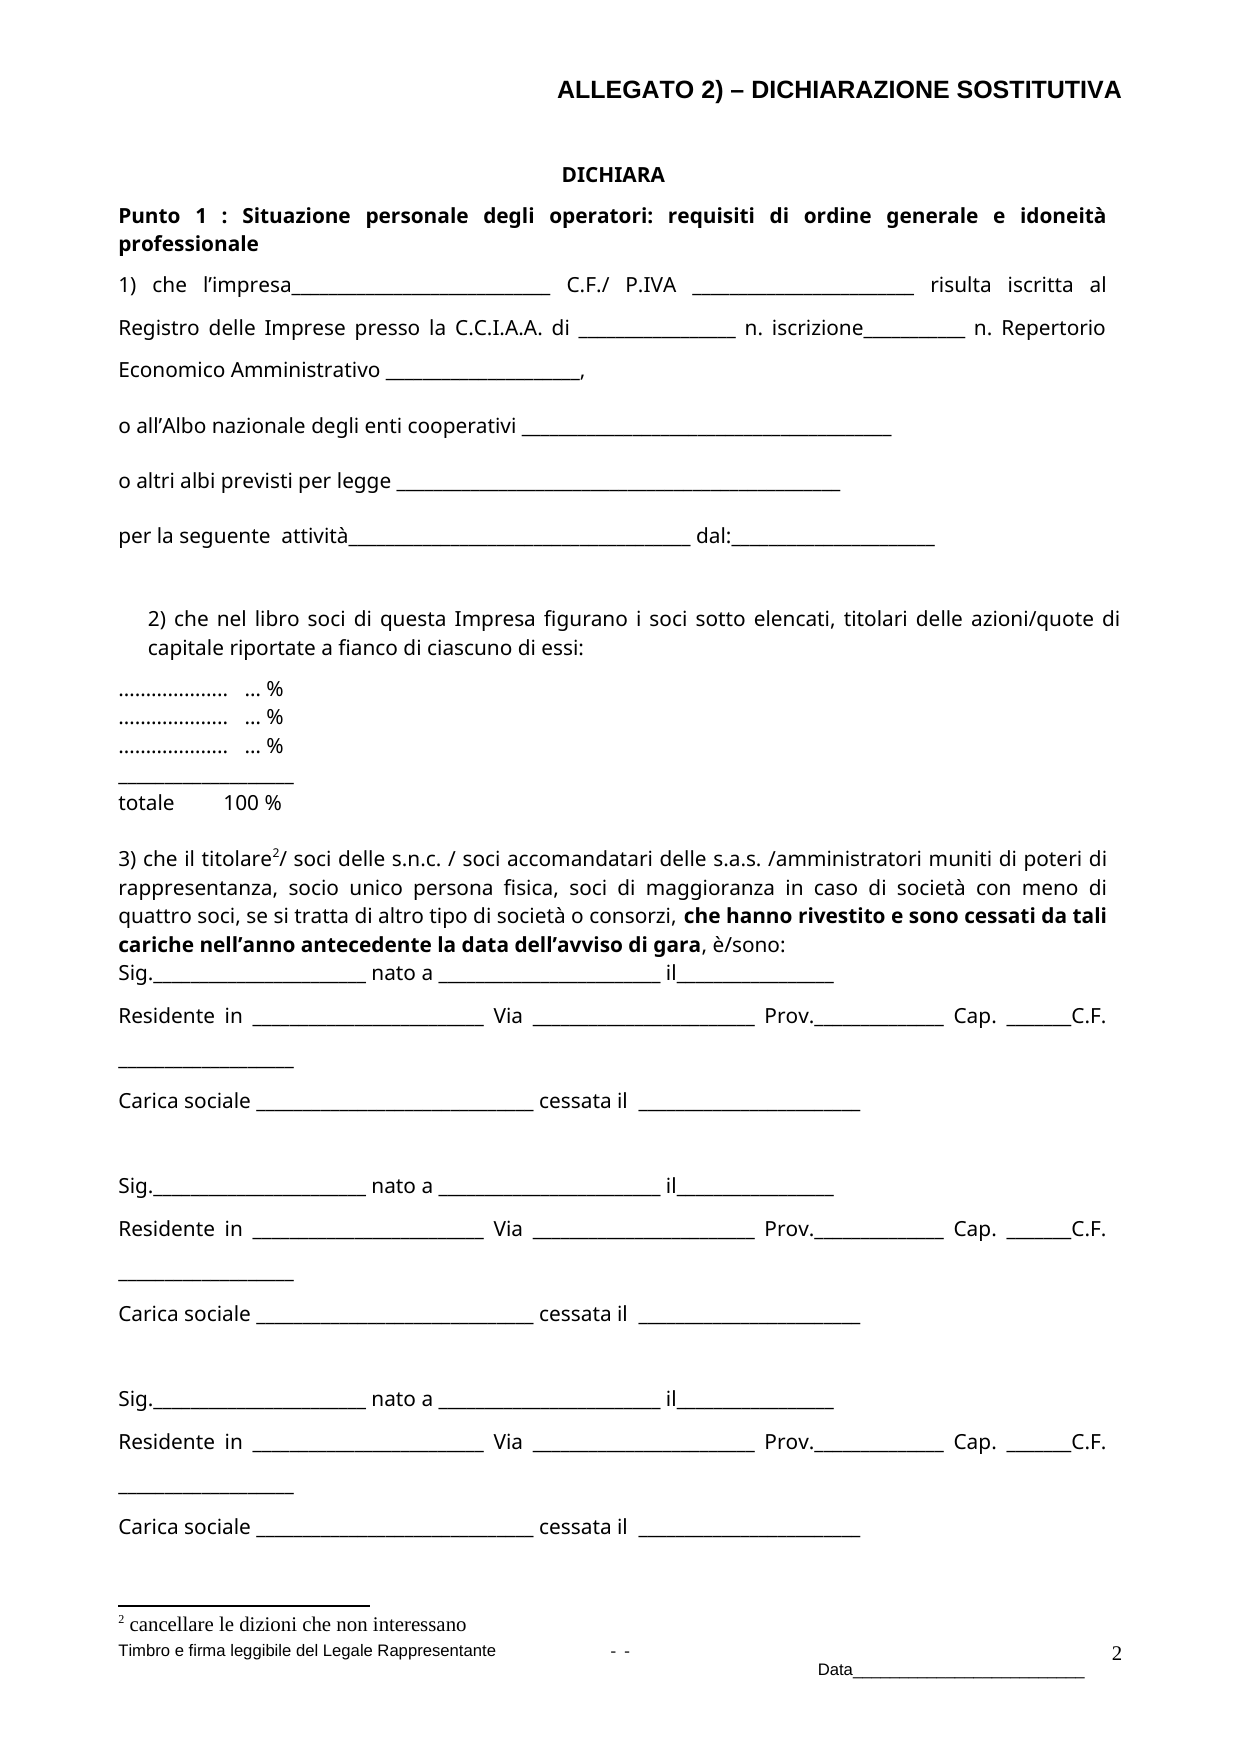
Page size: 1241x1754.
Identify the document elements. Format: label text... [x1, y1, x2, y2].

text o all’Albo nazionale degli enti cooperativi ________________________________________ [118, 411, 1108, 439]
text DICHIARA [118, 160, 1108, 188]
text Residente in _________________________ Via ________________________ Prov.______________ Cap. _______C.F. ___________________ [118, 1001, 1108, 1072]
text Carica sociale ______________________________ cessata il ________________________ [118, 1512, 1108, 1541]
text per la seguente attività_____________________________________ dal:______________________ [118, 521, 1108, 549]
text o altri albi previsti per legge ________________________________________________ [118, 466, 1108, 494]
text cancellare le dizioni che non interessano [118, 1612, 1122, 1636]
text totale 100 % [118, 788, 1122, 816]
text Carica sociale ______________________________ cessata il ________________________ [118, 1086, 1108, 1114]
text Punto 1 : Situazione personale degli operatori: requisiti di ordine generale e idoneità professionale [118, 201, 1108, 258]
text Sig._______________________ nato a ________________________ il_________________ [118, 1384, 1108, 1413]
list 2) che nel libro soci di questa Impresa figurano i soci sotto elencati, titolari delle azioni/quote di capitale riportate a fianco di ciascuno di essi: [118, 604, 1122, 661]
text ……………….. … % [118, 731, 1122, 759]
text ___________________ [118, 759, 1122, 788]
text Sig._______________________ nato a ________________________ il_________________ [118, 958, 1108, 987]
text 3) che il titolare/ soci delle s.n.c. / soci accomandatari delle s.a.s. /amministratori muniti di poteri di rappresentanza, socio unico persona fisica, soci di maggioranza in caso di società con meno di quattro soci, se si tratta di altro tipo di società o consorzi, che hanno rivestito e sono cessati da tali cariche nell’anno antecedente la data dell’avviso di gara, è/sono: [118, 844, 1108, 958]
text Residente in _________________________ Via ________________________ Prov.______________ Cap. _______C.F. ___________________ [118, 1427, 1108, 1498]
text 1) che l’impresa____________________________ C.F./ P.IVA ________________________ risulta iscritta al Registro delle Imprese presso la C.C.I.A.A. di _________________ n. iscrizione___________ n. Repertorio Economico Amministrativo _____________________, [118, 270, 1108, 384]
text ……………….. … % [118, 702, 1122, 731]
text Residente in _________________________ Via ________________________ Prov.______________ Cap. _______C.F. ___________________ [118, 1214, 1108, 1285]
text ……………….. … % [118, 674, 1122, 702]
text Sig._______________________ nato a ________________________ il_________________ [118, 1171, 1108, 1200]
text Carica sociale ______________________________ cessata il ________________________ [118, 1299, 1108, 1327]
